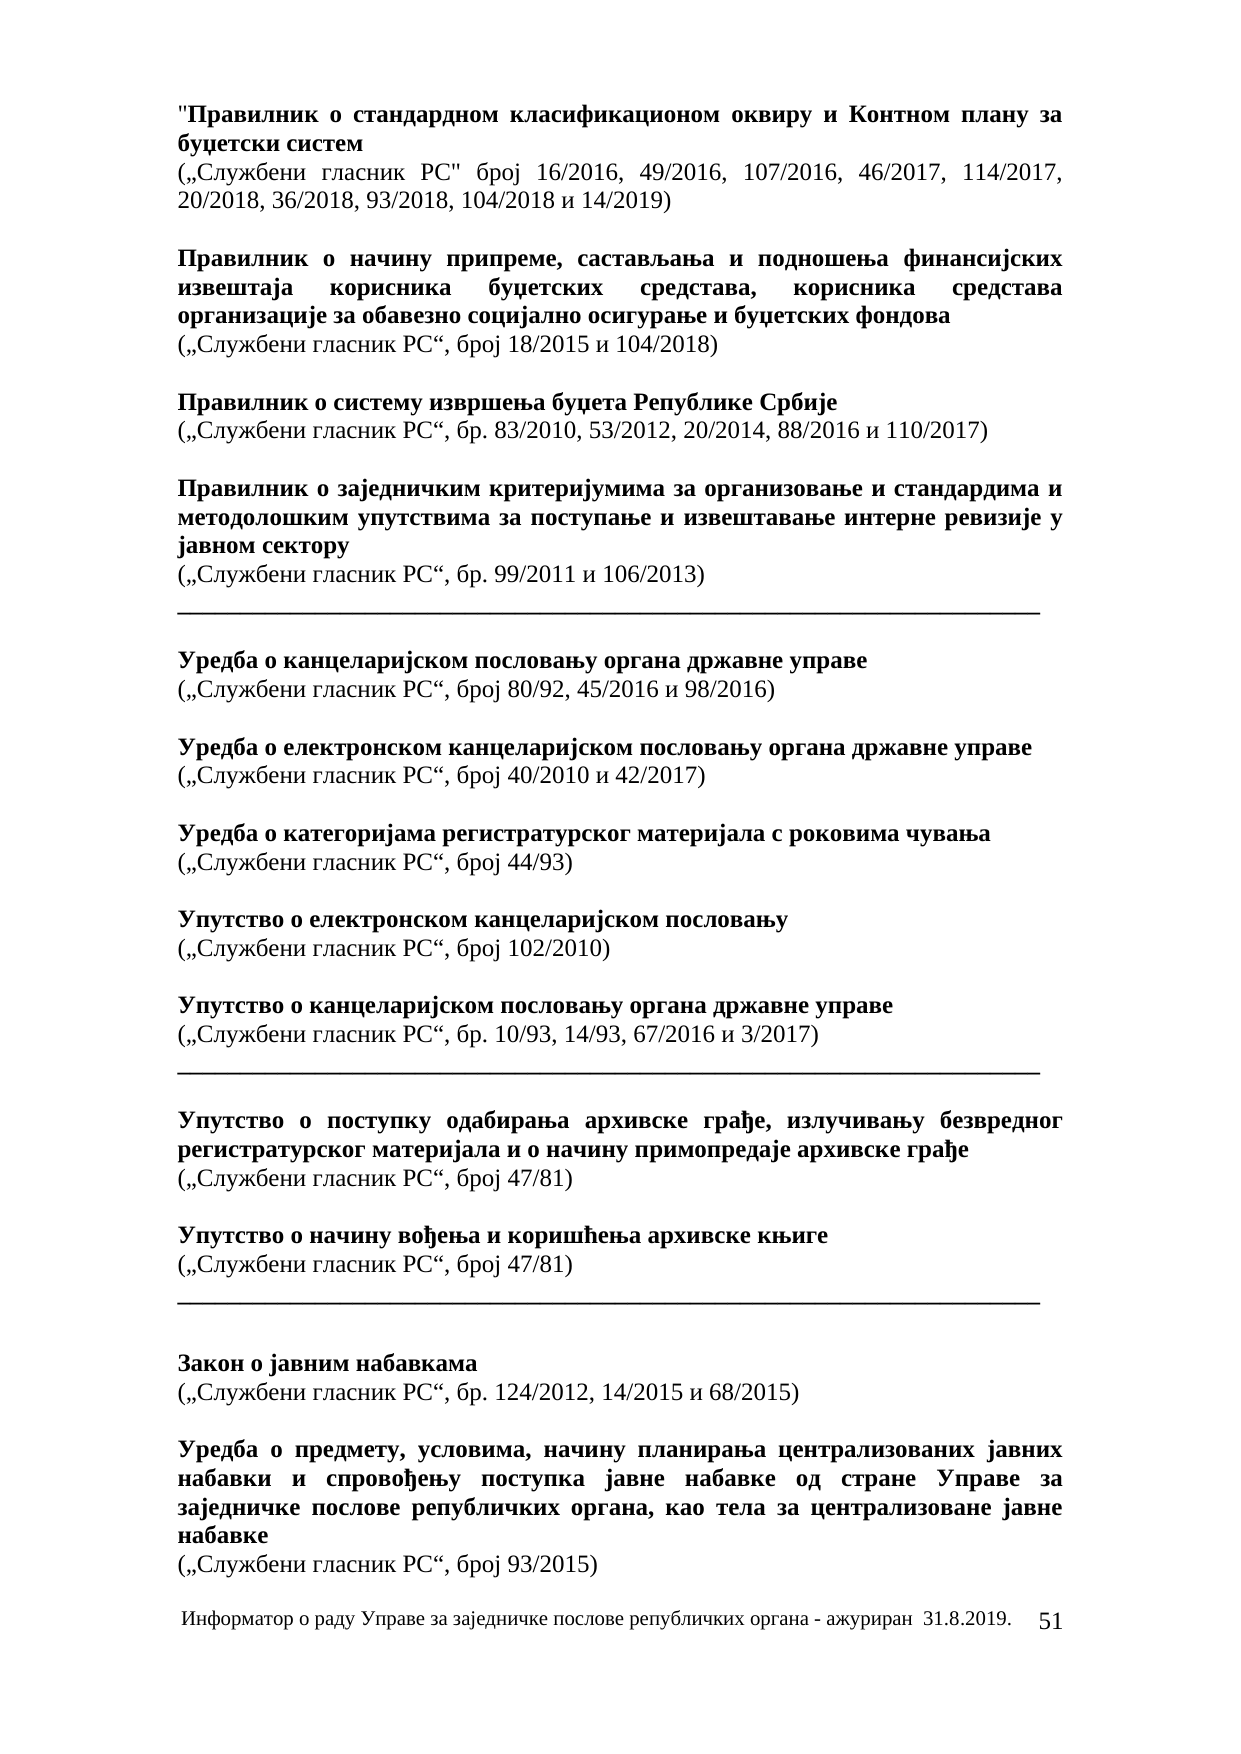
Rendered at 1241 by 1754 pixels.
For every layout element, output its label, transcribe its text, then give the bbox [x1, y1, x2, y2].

text („Службени гласник РС“, број 47/81) [177, 1163, 1063, 1192]
text _____________________________________________________________________ [177, 1048, 1063, 1077]
text Упутство о канцеларијском пословању органа државне управе [177, 990, 1063, 1019]
text Правилник о начину припреме, састављања и подношења финансијских извештаја корисника буџетских средстава, корисника средстава организације за обавезно социјално осигурање и буџетских фондова [177, 243, 1063, 329]
text („Службени гласник РС“, бр. 124/2012, 14/2015 и 68/2015) [177, 1377, 1063, 1405]
text Уредба о електронском канцеларијском пословању органа државне управе [177, 732, 1063, 760]
text Упутство о начину вођења и коришћења архивске књиге [177, 1220, 1063, 1249]
text Правилник о заједничким критеријумима за организовање и стандардима и методолошким упутствима за поступање и извештавање интерне ревизије у јавном сектору [177, 473, 1063, 559]
text Правилник о систему извршења буџета Републике Србије [177, 387, 1063, 415]
text („Службени гласник РС“, бр. 99/2011 и 106/2013) [177, 559, 1063, 588]
text („Службени гласник РС“, број 40/2010 и 42/2017) [177, 760, 1063, 789]
text („Службени гласник РС“, бр. 83/2010, 53/2012, 20/2014, 88/2016 и 110/2017) [177, 415, 1063, 444]
text („Службени гласник РС“, број 80/92, 45/2016 и 98/2016) [177, 674, 1063, 703]
text („Службени гласник РС“, бр. 10/93, 14/93, 67/2016 и 3/2017) [177, 1019, 1063, 1048]
text Уредба о канцеларијском пословању органа државне управе [177, 645, 1063, 674]
text _____________________________________________________________________ [177, 588, 1063, 617]
text („Службени гласник РС“, број 102/2010) [177, 933, 1063, 962]
text („Службени гласник РС“, број 93/2015) [177, 1549, 1063, 1578]
text Закон о јавним набавкама [177, 1348, 1063, 1377]
text Уредба о категоријама регистратурског материјала с роковима чувања [177, 818, 1063, 847]
text "Правилник о стандардном класификационом оквиру и Контном плану за буџетски систем [177, 99, 1063, 157]
text _____________________________________________________________________ [177, 1278, 1063, 1307]
text Упутство о електронском канцеларијском пословању [177, 904, 1063, 933]
text Уредба о предмету, условима, начину планирања централизованих јавних набавки и спровођењу поступка јавне набавке од стране Управе за заједничке послове републичких органа, као тела за централизоване јавне набавке [177, 1434, 1063, 1549]
text („Службени гласник РС“, број 18/2015 и 104/2018) [177, 329, 1063, 358]
text („Службени гласник РС" број 16/2016, 49/2016, 107/2016, 46/2017, 114/2017, 20/2018, 36/2018, 93/2018, 104/2018 и 14/2019) [177, 157, 1063, 214]
text Упутство о поступку одабирања архивске грађе, излучивању безвредног регистратурског материјала и о начину примопредаје архивске грађе [177, 1105, 1063, 1163]
text („Службени гласник РС“, број 47/81) [177, 1249, 1063, 1278]
text („Службени гласник РС“, број 44/93) [177, 847, 1063, 875]
